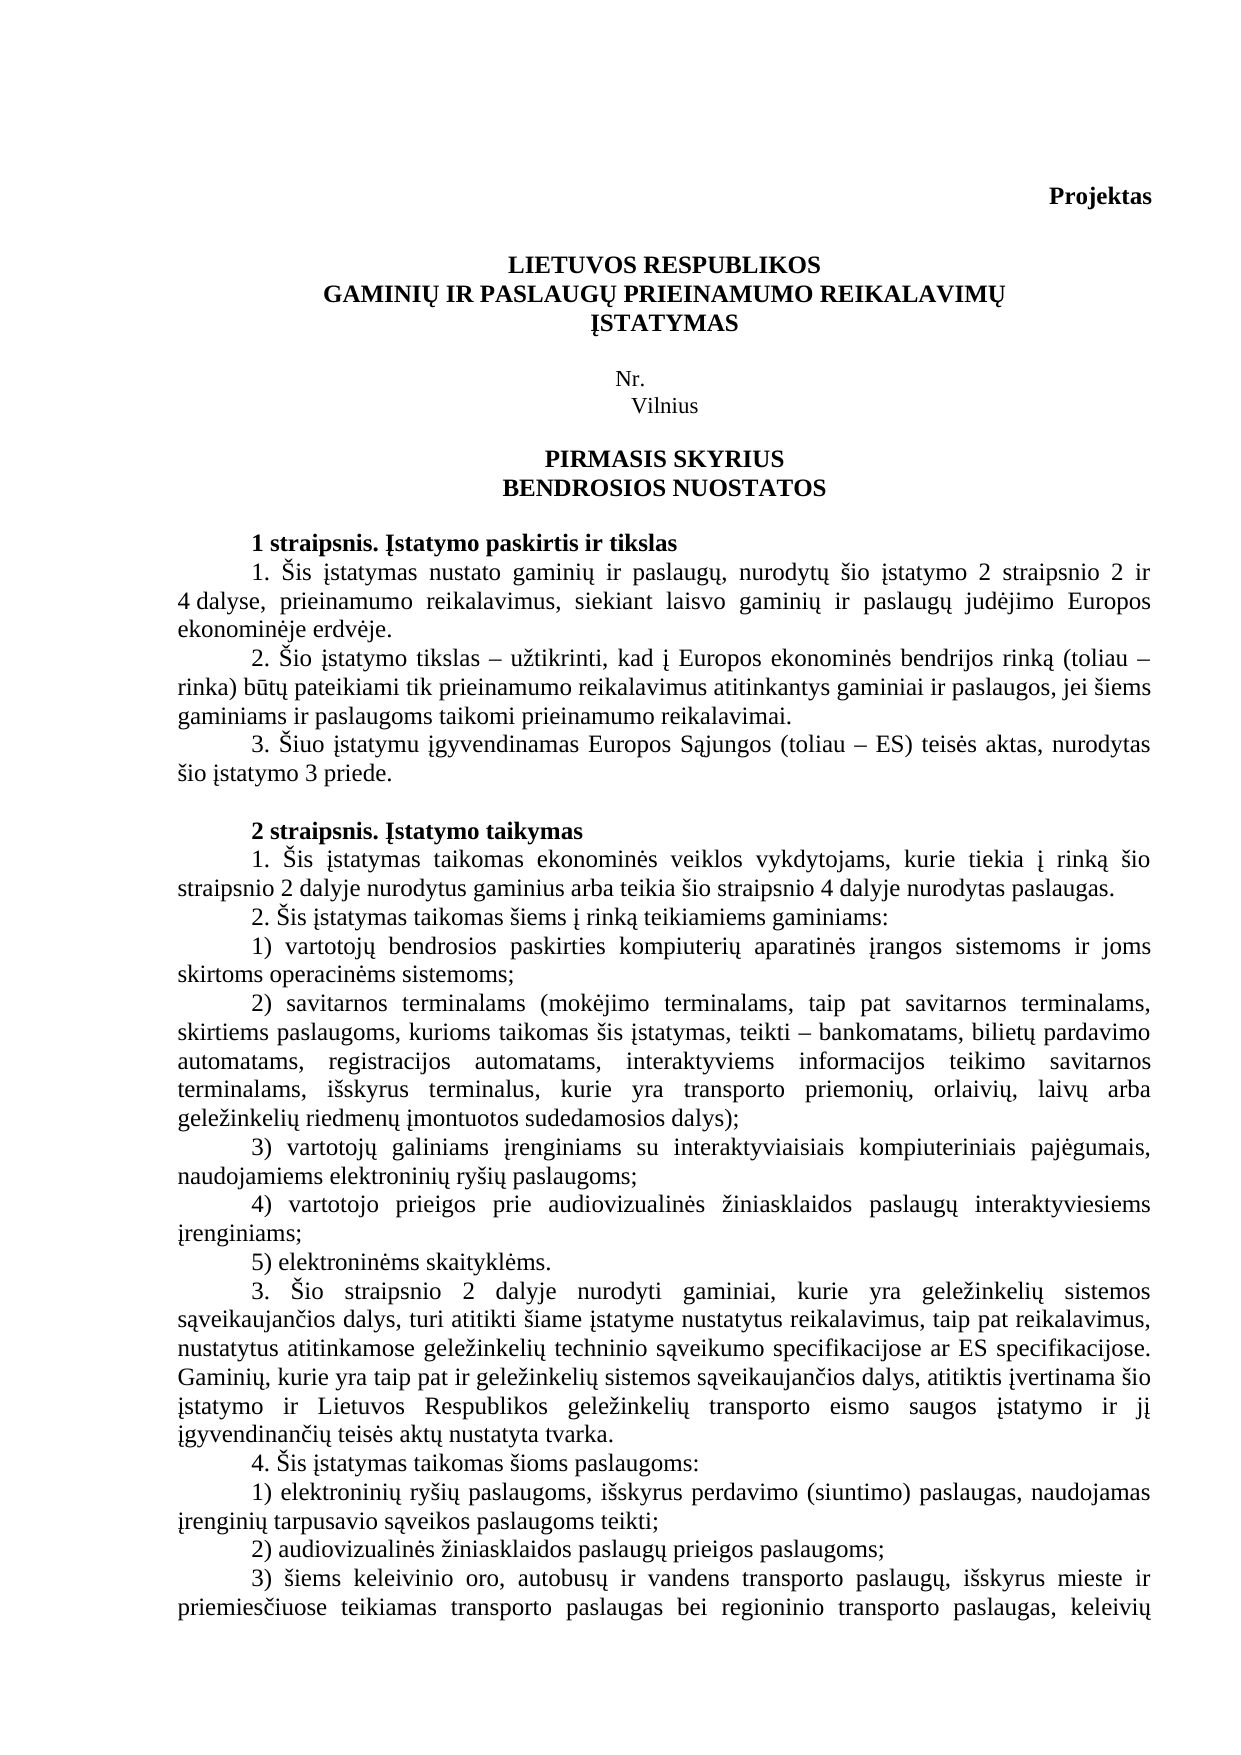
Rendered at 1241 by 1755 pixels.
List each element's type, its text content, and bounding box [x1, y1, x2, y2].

text 1) vartotojų bendrosios paskirties kompiuterių aparatinės įrangos sistemoms ir joms skirtoms operacinėms sistemoms; [177, 931, 1152, 988]
text 3) vartotojų galiniams įrenginiams su interaktyviaisiais kompiuteriniais pajėgumais, naudojamiems elektroninių ryšių paslaugoms; [177, 1132, 1152, 1189]
text Vilnius [177, 392, 1152, 418]
text 2 straipsnis. Įstatymo taikymas [177, 816, 1152, 844]
text Projektas [177, 181, 1152, 210]
text 3. Šiuo įstatymu įgyvendinamas Europos Sąjungos (toliau – ES) teisės aktas, nurodytas šio įstatymo 3 priede. [177, 729, 1152, 787]
text PIRMASIS SKYRIUS [177, 444, 1152, 473]
text 1 straipsnis. Įstatymo paskirtis ir tikslas [177, 528, 1152, 557]
text 1) elektroninių ryšių paslaugoms, išskyrus perdavimo (siuntimo) paslaugas, naudojamas įrenginių tarpusavio sąveikos paslaugoms teikti; [177, 1477, 1152, 1534]
text 3) šiems keleivinio oro, autobusų ir vandens transporto paslaugų, išskyrus mieste ir priemiesčiuose teikiamas transporto paslaugas bei regioninio transporto paslaugas, keleivių [177, 1563, 1152, 1621]
text 5) elektroninėms skaityklėms. [177, 1247, 1152, 1276]
text 1. Šis įstatymas nustato gaminių ir paslaugų, nurodytų šio įstatymo 2 straipsnio 2 ir 4 dalyse, prieinamumo reikalavimus, siekiant laisvo gaminių ir paslaugų judėjimo Europos ekonominėje erdvėje. [177, 557, 1152, 643]
text ĮSTATYMAS [177, 308, 1152, 337]
text 2. Šis įstatymas taikomas šiems į rinką teikiamiems gaminiams: [177, 902, 1152, 931]
text BENDROSIOS NUOSTATOS [177, 473, 1152, 502]
text gaminių ir paslaugų prieinamumo reikalavimų [177, 279, 1152, 308]
text Nr. [177, 365, 1152, 392]
text 4. Šis įstatymas taikomas šioms paslaugoms: [177, 1448, 1152, 1477]
text 1. Šis įstatymas taikomas ekonominės veiklos vykdytojams, kurie tiekia į rinką šio straipsnio 2 dalyje nurodytus gaminius arba teikia šio straipsnio 4 dalyje nurodytas paslaugas. [177, 844, 1152, 902]
text 2) audiovizualinės žiniasklaidos paslaugų prieigos paslaugoms; [177, 1534, 1152, 1563]
text LIETUVOS RESPUBLIKOS [177, 250, 1152, 279]
text 3. Šio straipsnio 2 dalyje nurodyti gaminiai, kurie yra geležinkelių sistemos sąveikaujančios dalys, turi atitikti šiame įstatyme nustatytus reikalavimus, taip pat reikalavimus, nustatytus atitinkamose geležinkelių techninio sąveikumo specifikacijose ar ES specifikacijose. Gaminių, kurie yra taip pat ir geležinkelių sistemos sąveikaujančios dalys, atitiktis įvertinama šio įstatymo ir Lietuvos Respublikos geležinkelių transporto eismo saugos įstatymo ir jį įgyvendinančių teisės aktų nustatyta tvarka. [177, 1276, 1152, 1448]
text 4) vartotojo prieigos prie audiovizualinės žiniasklaidos paslaugų interaktyviesiems įrenginiams; [177, 1189, 1152, 1247]
text 2) savitarnos terminalams (mokėjimo terminalams, taip pat savitarnos terminalams, skirtiems paslaugoms, kurioms taikomas šis įstatymas, teikti – bankomatams, bilietų pardavimo automatams, registracijos automatams, interaktyviems informacijos teikimo savitarnos terminalams, išskyrus terminalus, kurie yra transporto priemonių, orlaivių, laivų arba geležinkelių riedmenų įmontuotos sudedamosios dalys); [177, 988, 1152, 1132]
text 2. Šio įstatymo tikslas – užtikrinti, kad į Europos ekonominės bendrijos rinką (toliau – rinka) būtų pateikiami tik prieinamumo reikalavimus atitinkantys gaminiai ir paslaugos, jei šiems gaminiams ir paslaugoms taikomi prieinamumo reikalavimai. [177, 643, 1152, 729]
